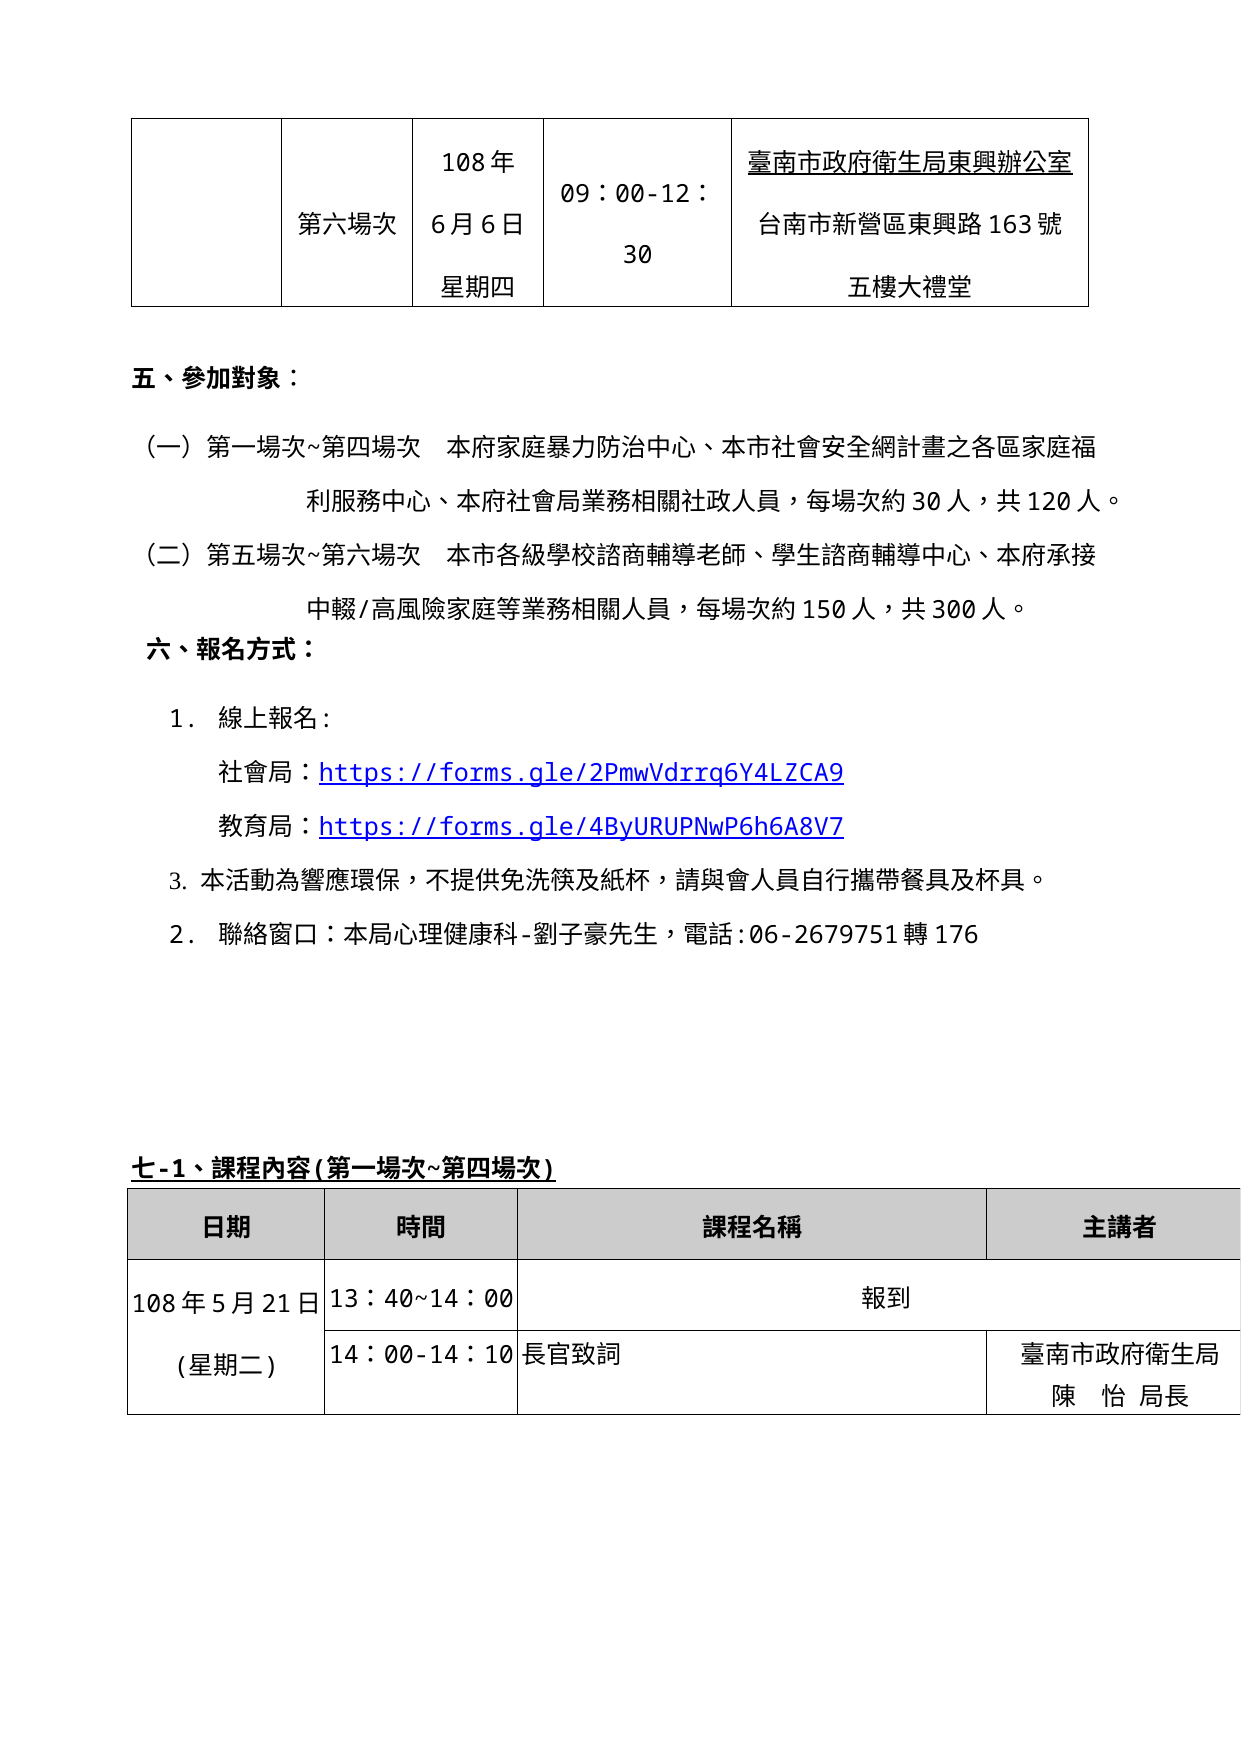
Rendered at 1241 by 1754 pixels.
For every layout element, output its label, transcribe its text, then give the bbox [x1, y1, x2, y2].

table_cell 09：00-12：30 [544, 119, 731, 306]
table_cell 108年 6月6日 星期四 [413, 119, 543, 306]
table_header 時間 [325, 1189, 517, 1259]
text （二）第五場次~第六場次 本市各級學校諮商輔導老師、學生諮商輔導中心、本府承接中輟/高風險家庭等業務相關人員，每場次約150人，共300人。 [131, 521, 1106, 629]
table_cell 13：40~14：00 [325, 1260, 517, 1329]
text 七-1、課程內容(第一場次~第四場次) [131, 1125, 1106, 1188]
text 五、參加對象： [131, 358, 1106, 394]
text 3. 本活動為響應環保，不提供免洗筷及紙杯，請與會人員自行攜帶餐具及杯具。 [169, 846, 1106, 900]
text 社會局：https://forms.gle/2PmwVdrrq6Y4LZCA9 [219, 738, 1106, 792]
table_header 日期 [128, 1189, 324, 1259]
text （一）第一場次~第四場次 本府家庭暴力防治中心、本市社會安全網計畫之各區家庭福利服務中心、本府社會局業務相關社政人員，每場次約30人，共120人。 [131, 413, 1106, 521]
table_header 課程名稱 [518, 1189, 986, 1259]
table_cell 第六場次 [282, 119, 412, 306]
table_cell 長官致詞 [518, 1331, 986, 1414]
table_header 主講者 [987, 1189, 1240, 1259]
table_cell [132, 119, 281, 306]
table_cell 臺南市政府衛生局東興辦公室 台南市新營區東興路163號 五樓大禮堂 [732, 119, 1088, 306]
text 教育局：https://forms.gle/4ByURUPNwP6h6A8V7 [219, 792, 1106, 846]
list 線上報名: [169, 684, 1106, 738]
table_cell 108年5月21日 (星期二) 108年5月29日 (星期三) 108年5月30日 (星期四) 108年5月31日 (星期五) [128, 1260, 324, 1414]
table_cell 14：00-14：10 [325, 1331, 517, 1414]
list 聯絡窗口：本局心理健康科-劉子豪先生，電話:06-2679751轉176 [169, 900, 1106, 954]
table_cell 報到 [518, 1260, 1240, 1329]
text 六、報名方式： [131, 629, 1106, 666]
table_cell 臺南市政府衛生局 陳 怡 局長 [987, 1331, 1240, 1414]
